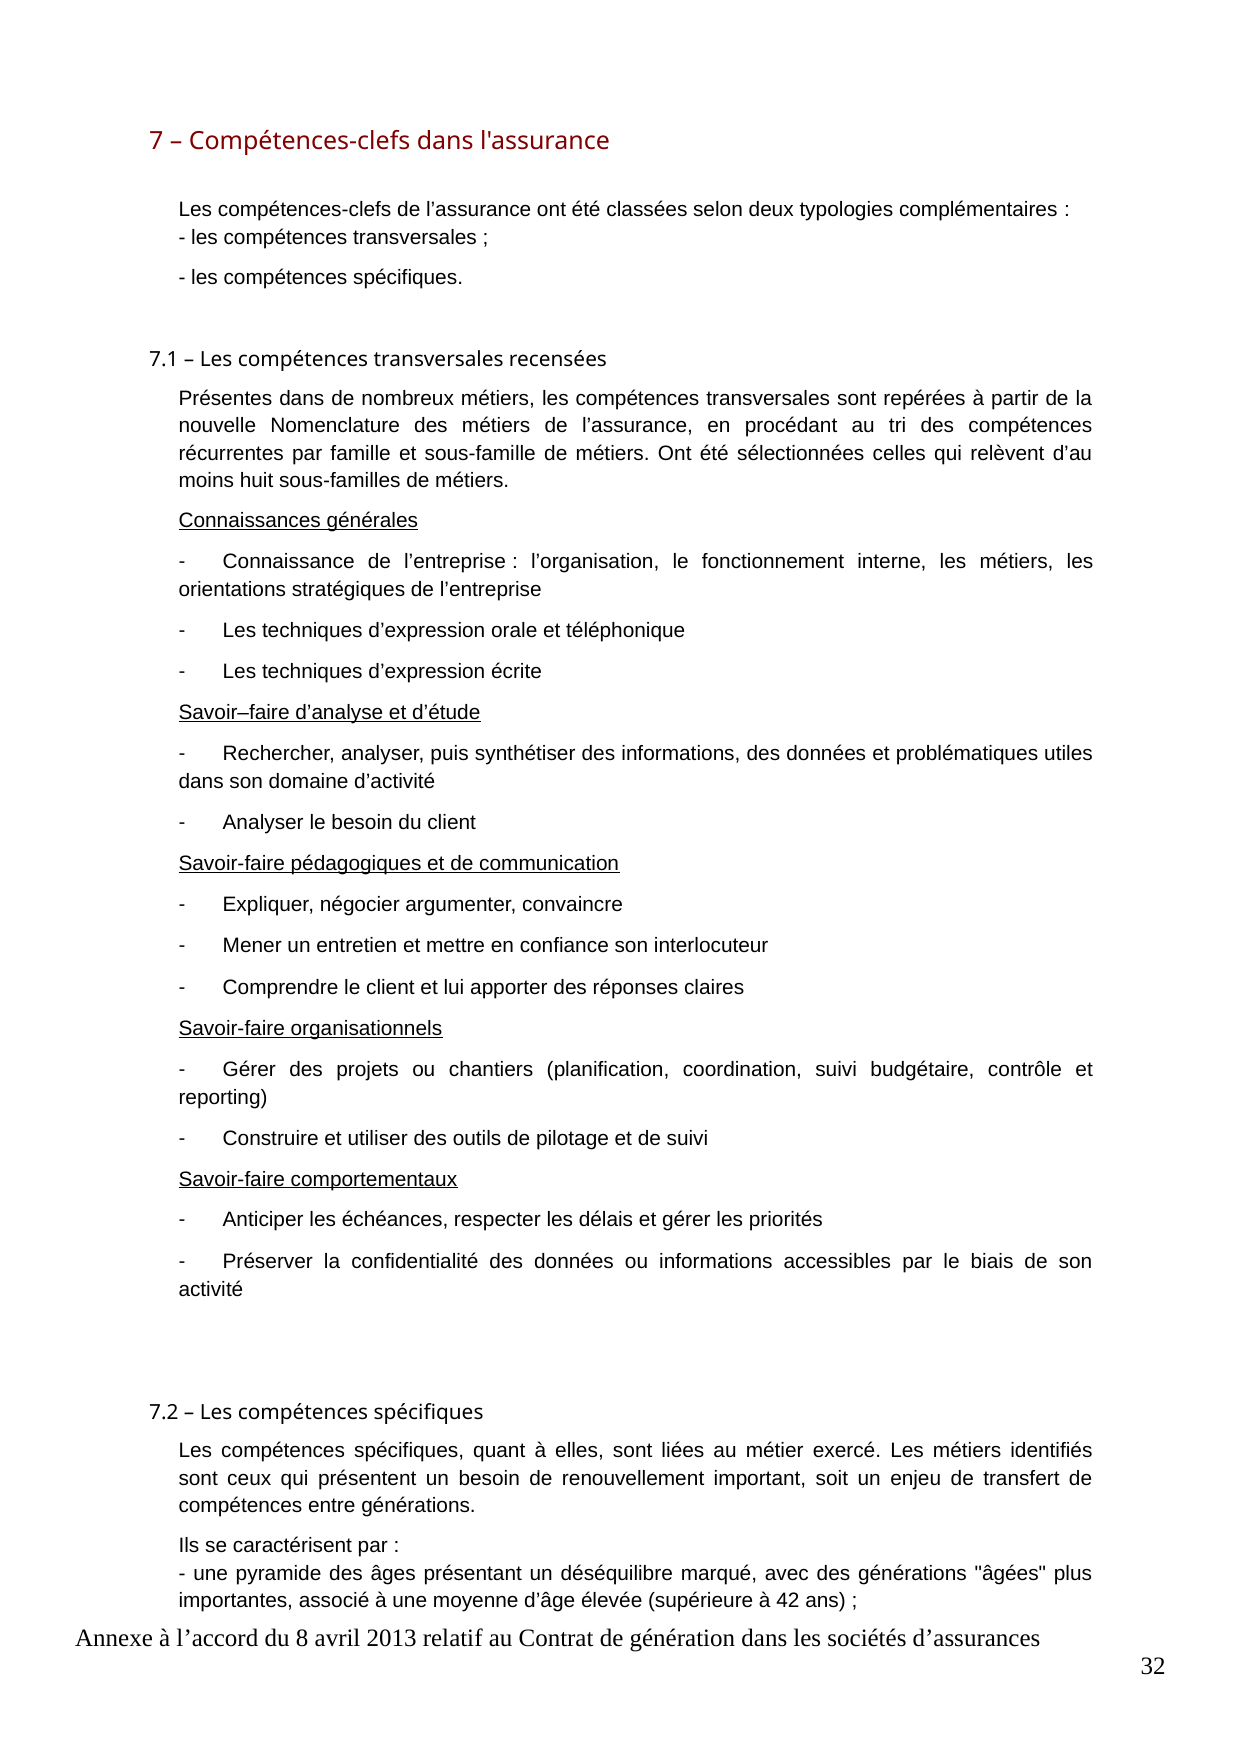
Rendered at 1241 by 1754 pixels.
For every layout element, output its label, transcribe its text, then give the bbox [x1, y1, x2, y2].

list Analyser le besoin du client [178, 809, 1094, 834]
text 7.1 – Les compétences transversales recensées [149, 344, 1165, 373]
text Savoir–faire d’analyse et d’étude [178, 700, 1094, 724]
list Connaissance de l’entreprise : l’organisation, le fonctionnement interne, les métiers, les orientations stratégiques de l’entreprise [178, 548, 1094, 601]
text 7.2 – Les compétences spécifiques [149, 1397, 1165, 1426]
text - les compétences spécifiques. [178, 264, 1094, 288]
text Connaissances générales [178, 508, 1094, 532]
list Anticiper les échéances, respecter les délais et gérer les priorités [178, 1206, 1094, 1232]
text - les compétences transversales ; [178, 224, 1094, 248]
list Construire et utiliser des outils de pilotage et de suivi [178, 1125, 1094, 1150]
list Gérer des projets ou chantiers (planification, coordination, suivi budgétaire, contrôle et reporting) [178, 1056, 1094, 1109]
text Présentes dans de nombreux métiers, les compétences transversales sont repérées à partir de la nouvelle Nomenclature des métiers de l’assurance, en procédant au tri des compétences récurrentes par famille et sous-famille de métiers. Ont été sélectionnées celles qui relèvent d’au moins huit sous-familles de métiers. [178, 385, 1094, 492]
text Ils se caractérisent par : [178, 1533, 1094, 1557]
text Les compétences spécifiques, quant à elles, sont liées au métier exercé. Les métiers identifiés sont ceux qui présentent un besoin de renouvellement important, soit un enjeu de transfert de compétences entre générations. [178, 1438, 1094, 1517]
list Rechercher, analyser, puis synthétiser des informations, des données et problématiques utiles dans son domaine d’activité [178, 740, 1094, 793]
list Préserver la confidentialité des données ou informations accessibles par le biais de son activité [178, 1248, 1094, 1301]
list Les techniques d’expression écrite [178, 658, 1094, 684]
list 7 – Compétences-clefs dans l'assurance [149, 123, 1165, 157]
text Savoir-faire organisationnels [178, 1016, 1094, 1040]
text Savoir-faire pédagogiques et de communication [178, 851, 1094, 875]
list Les techniques d’expression orale et téléphonique [178, 617, 1094, 642]
text - une pyramide des âges présentant un déséquilibre marqué, avec des générations "âgées" plus importantes, associé à une moyenne d’âge élevée (supérieure à 42 ans) ; [178, 1561, 1094, 1612]
text Savoir-faire comportementaux [178, 1166, 1094, 1190]
list Expliquer, négocier argumenter, convaincre [178, 891, 1094, 916]
list Comprendre le client et lui apporter des réponses claires [178, 974, 1094, 999]
text Les compétences-clefs de l’assurance ont été classées selon deux typologies complémentaires : [178, 197, 1094, 221]
list Mener un entretien et mettre en confiance son interlocuteur [178, 932, 1094, 958]
